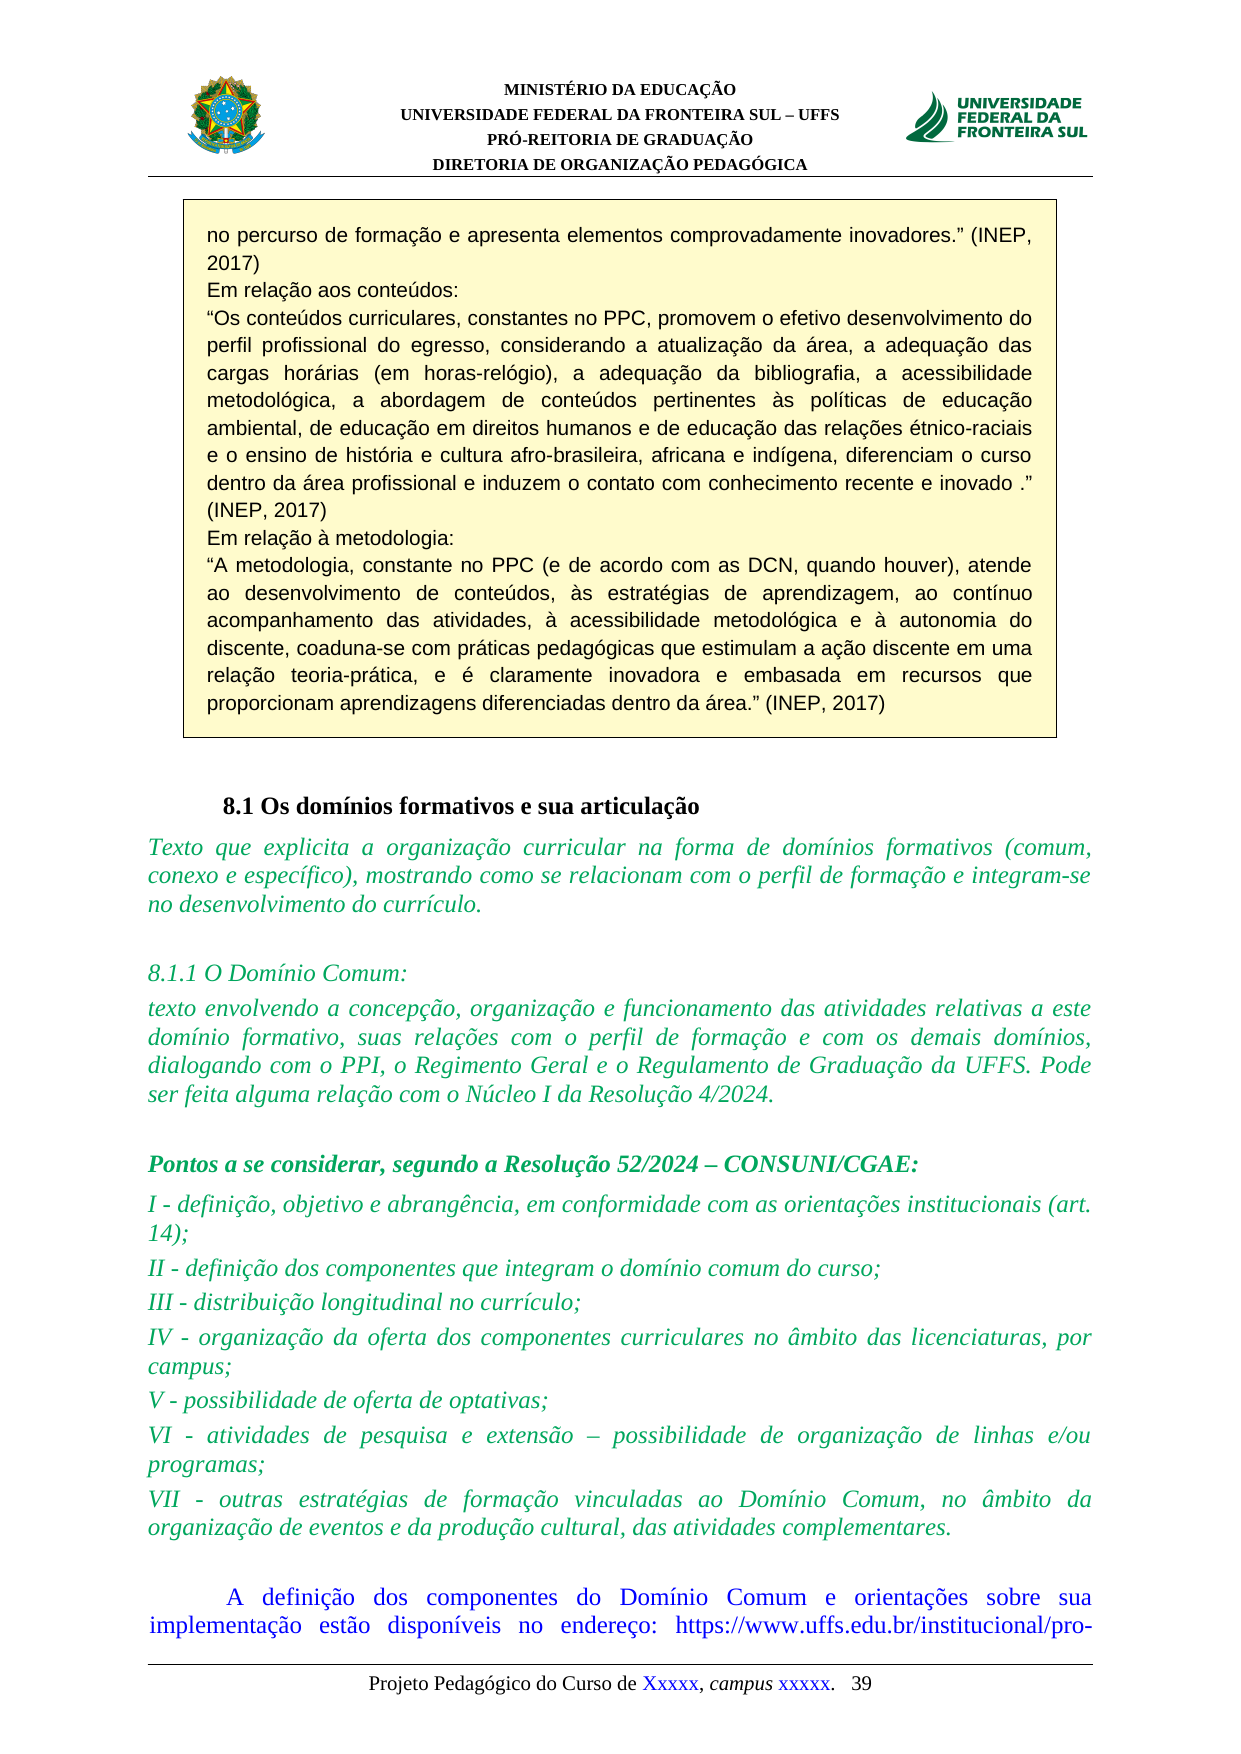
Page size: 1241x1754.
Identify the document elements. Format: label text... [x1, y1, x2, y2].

text Em relação aos conteúdos: [184, 254, 1056, 282]
subtitle 8.1 Os domínios formativos e sua articulação [148, 791, 1093, 820]
picture [903, 90, 1090, 146]
text III - distribuição longitudinal no currículo; [148, 1287, 1093, 1316]
text texto envolvendo a concepção, organização e funcionamento das atividades relativas a este domínio formativo, suas relações com o perfil de formação e com os demais domínios, dialogando com o PPI, o Regimento Geral e o Regulamento de Graduação da UFFS. Pode ser feita alguma relação com o Núcleo I da Resolução 4/2024. [148, 993, 1093, 1108]
text VI - atividades de pesquisa e extensão – possibilidade de organização de linhas e/ou programas; [148, 1420, 1093, 1478]
text VII - outras estratégias de formação vinculadas ao Domínio Comum, no âmbito da organização de eventos e da produção cultural, das atividades complementares. [148, 1484, 1093, 1541]
text 8.1.1 O Domínio Comum: [148, 958, 1093, 987]
text Texto que explicita a organização curricular na forma de domínios formativos (comum, conexo e específico), mostrando como se relacionam com o perfil de formação e integram-se no desenvolvimento do currículo. [148, 832, 1093, 918]
text A definição dos componentes do Domínio Comum e orientações sobre sua implementação estão disponíveis no endereço: https://www.uffs.edu.br/institucional/pro- [149, 1582, 1093, 1639]
text “A estrutura curricular, constante no PPC e implementada, considera a flexibilidade, a interdisciplinaridade, a acessibilidade metodológica, a compatibilidade da carga horária total (em horas-relógio), evidencia a articulação da teoria com a prática, a oferta da disciplina de LIBRAS e mecanismos de familiarização com a modalidade a distância (quando for o caso), explicita claramente a articulação entre os componentes curriculares no percurso de formação e apresenta elementos comprovadamente inovadores.” (INEP, 2017) [184, 200, 1056, 254]
text II - definição dos componentes que integram o domínio comum do curso; [148, 1253, 1093, 1281]
text “Os conteúdos curriculares, constantes no PPC, promovem o efetivo desenvolvimento do perfil profissional do egresso, considerando a atualização da área, a adequação das cargas horárias (em horas-relógio), a adequação da bibliografia, a acessibilidade metodológica, a abordagem de conteúdos pertinentes às políticas de educação ambiental, de educação em direitos humanos e de educação das relações étnico-raciais e o ensino de história e cultura afro-brasileira, africana e indígena, diferenciam o curso dentro da área profissional e induzem o contato com conhecimento recente e inovado .” (INEP, 2017) [184, 282, 1056, 502]
text V - possibilidade de oferta de optativas; [148, 1386, 1093, 1414]
text “A metodologia, constante no PPC (e de acordo com as DCN, quando houver), atende ao desenvolvimento de conteúdos, às estratégias de aprendizagem, ao contínuo acompanhamento das atividades, à acessibilidade metodológica e à autonomia do discente, coaduna-se com práticas pedagógicas que estimulam a ação discente em uma relação teoria-prática, e é claramente inovadora e embasada em recursos que proporcionam aprendizagens diferenciadas dentro da área.” (INEP, 2017) [184, 529, 1056, 737]
picture [187, 76, 265, 154]
text Pontos a se considerar, segundo a Resolução 52/2024 – CONSUNI/CGAE: [148, 1149, 1093, 1177]
text I - definição, objetivo e abrangência, em conformidade com as orientações institucionais (art. 14); [148, 1189, 1093, 1247]
text Em relação à metodologia: [184, 502, 1056, 529]
text IV - organização da oferta dos componentes curriculares no âmbito das licenciaturas, por campus; [148, 1322, 1093, 1379]
